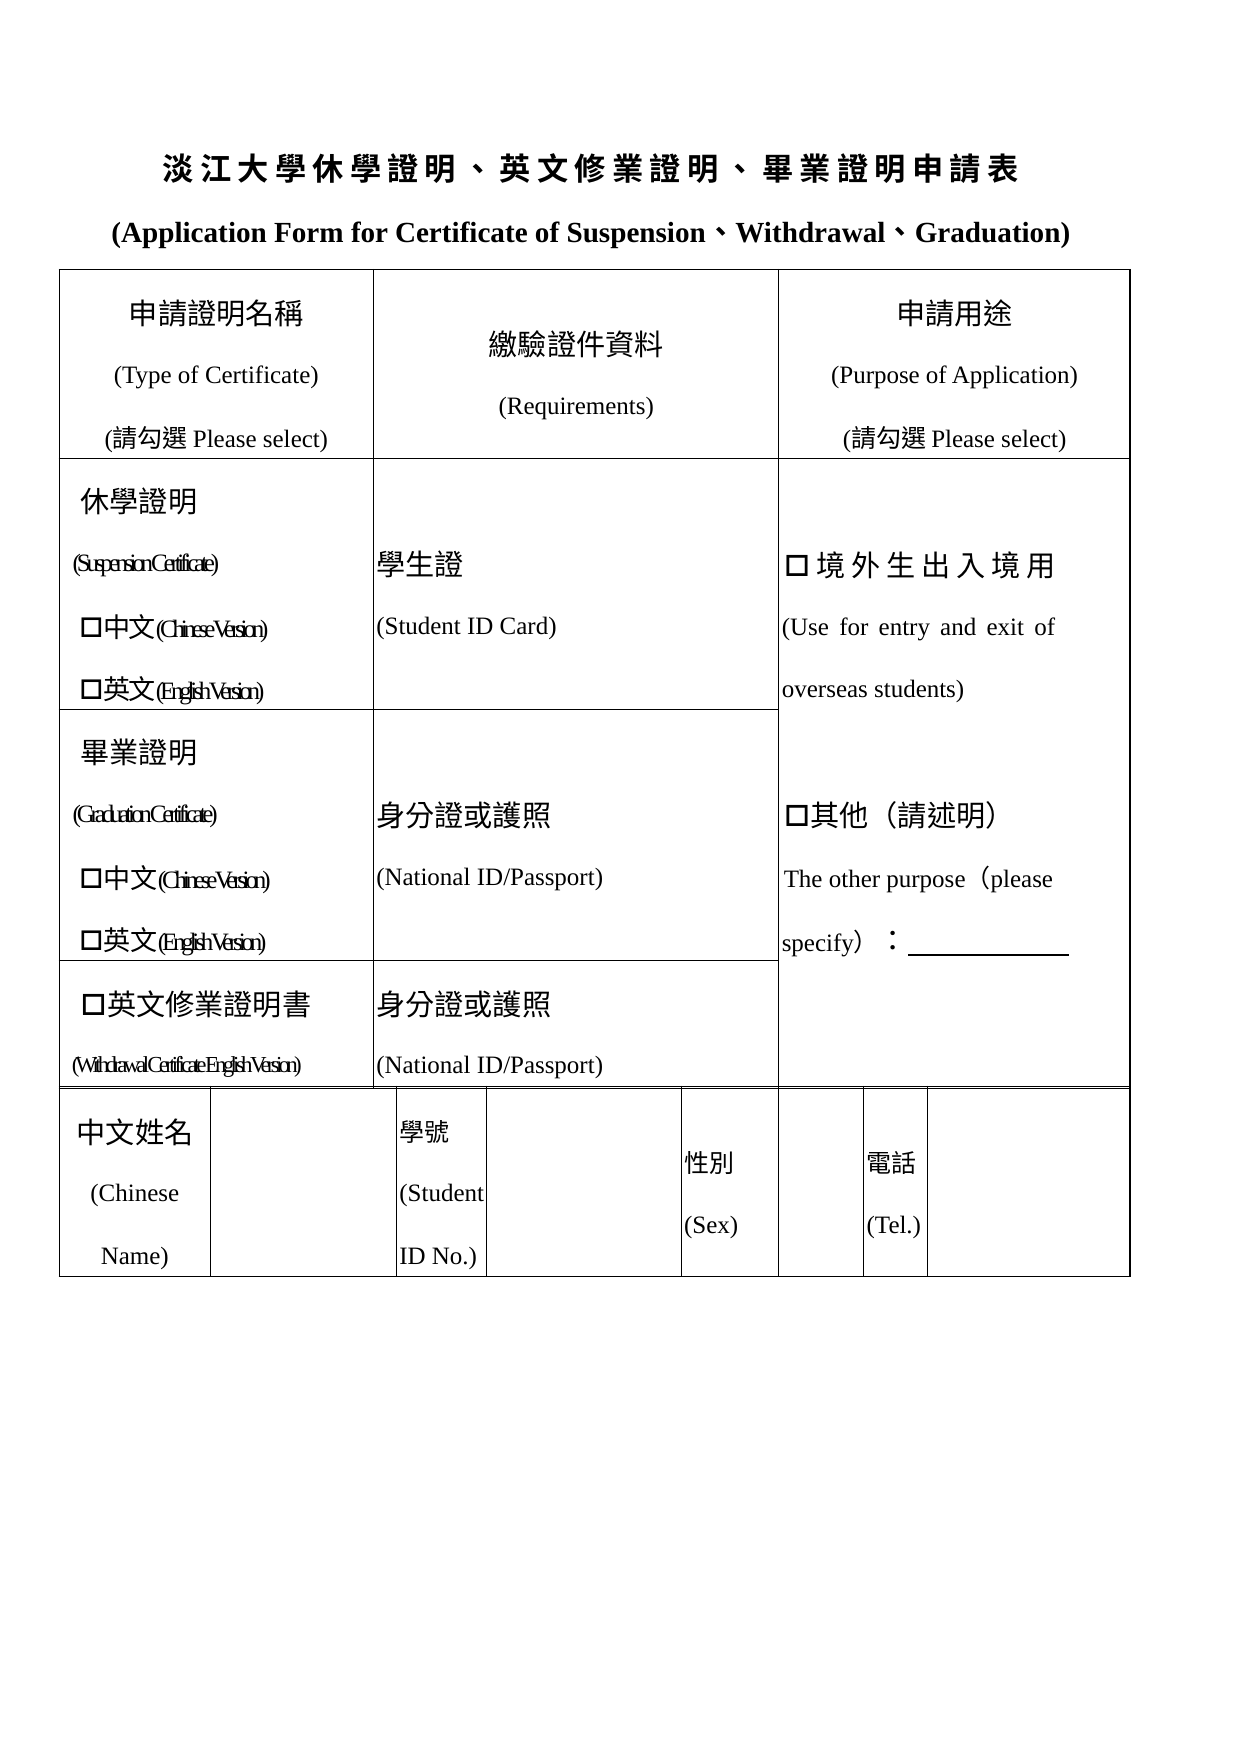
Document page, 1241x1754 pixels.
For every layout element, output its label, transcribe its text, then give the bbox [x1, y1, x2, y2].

table_cell 英文修業證明書 (Withdrawal Certificate English Version) [60, 961, 373, 1086]
table_cell 學號 (Student ID No.) [397, 1089, 486, 1276]
table_cell 學生證 (Student ID Card) [374, 459, 778, 708]
text (Application Form for Certificate of Suspension、Withdrawal、Graduation) [59, 188, 1122, 250]
table_cell [487, 1089, 681, 1276]
table_cell 中文姓名 (Chinese Name) [60, 1089, 210, 1276]
table_cell 境外生出入境用(Use for entry and exit of overseas students) 其他（請述明） The other purpose（please specify）： [779, 459, 1129, 1086]
table_header 申請證明名稱 (Type of Certificate) (請勾選Please select) [60, 270, 373, 457]
table_cell 休學證明 (Suspension Certificate) 中文(Chinese Version) 英文(English Version) [60, 459, 373, 708]
text 淡江大學休學證明、英文修業證明、畢業證明申請表 [59, 125, 1122, 188]
table_cell 畢業證明 (Graduation Certificate) 中文(Chinese Version) 英文(English Version) [60, 710, 373, 959]
table_cell [928, 1089, 1129, 1276]
table_header 申請用途 (Purpose of Application) (請勾選Please select) [779, 270, 1129, 457]
table_cell 電話 (Tel.) [864, 1089, 927, 1276]
table_header 繳驗證件資料 (Requirements) [374, 270, 778, 457]
table_cell 身分證或護照 (National ID/Passport) [374, 710, 778, 959]
table_cell 身分證或護照 (National ID/Passport) [374, 961, 778, 1086]
table_cell 性別 (Sex) [682, 1089, 778, 1276]
table_cell [211, 1089, 396, 1276]
table_cell [779, 1089, 863, 1276]
